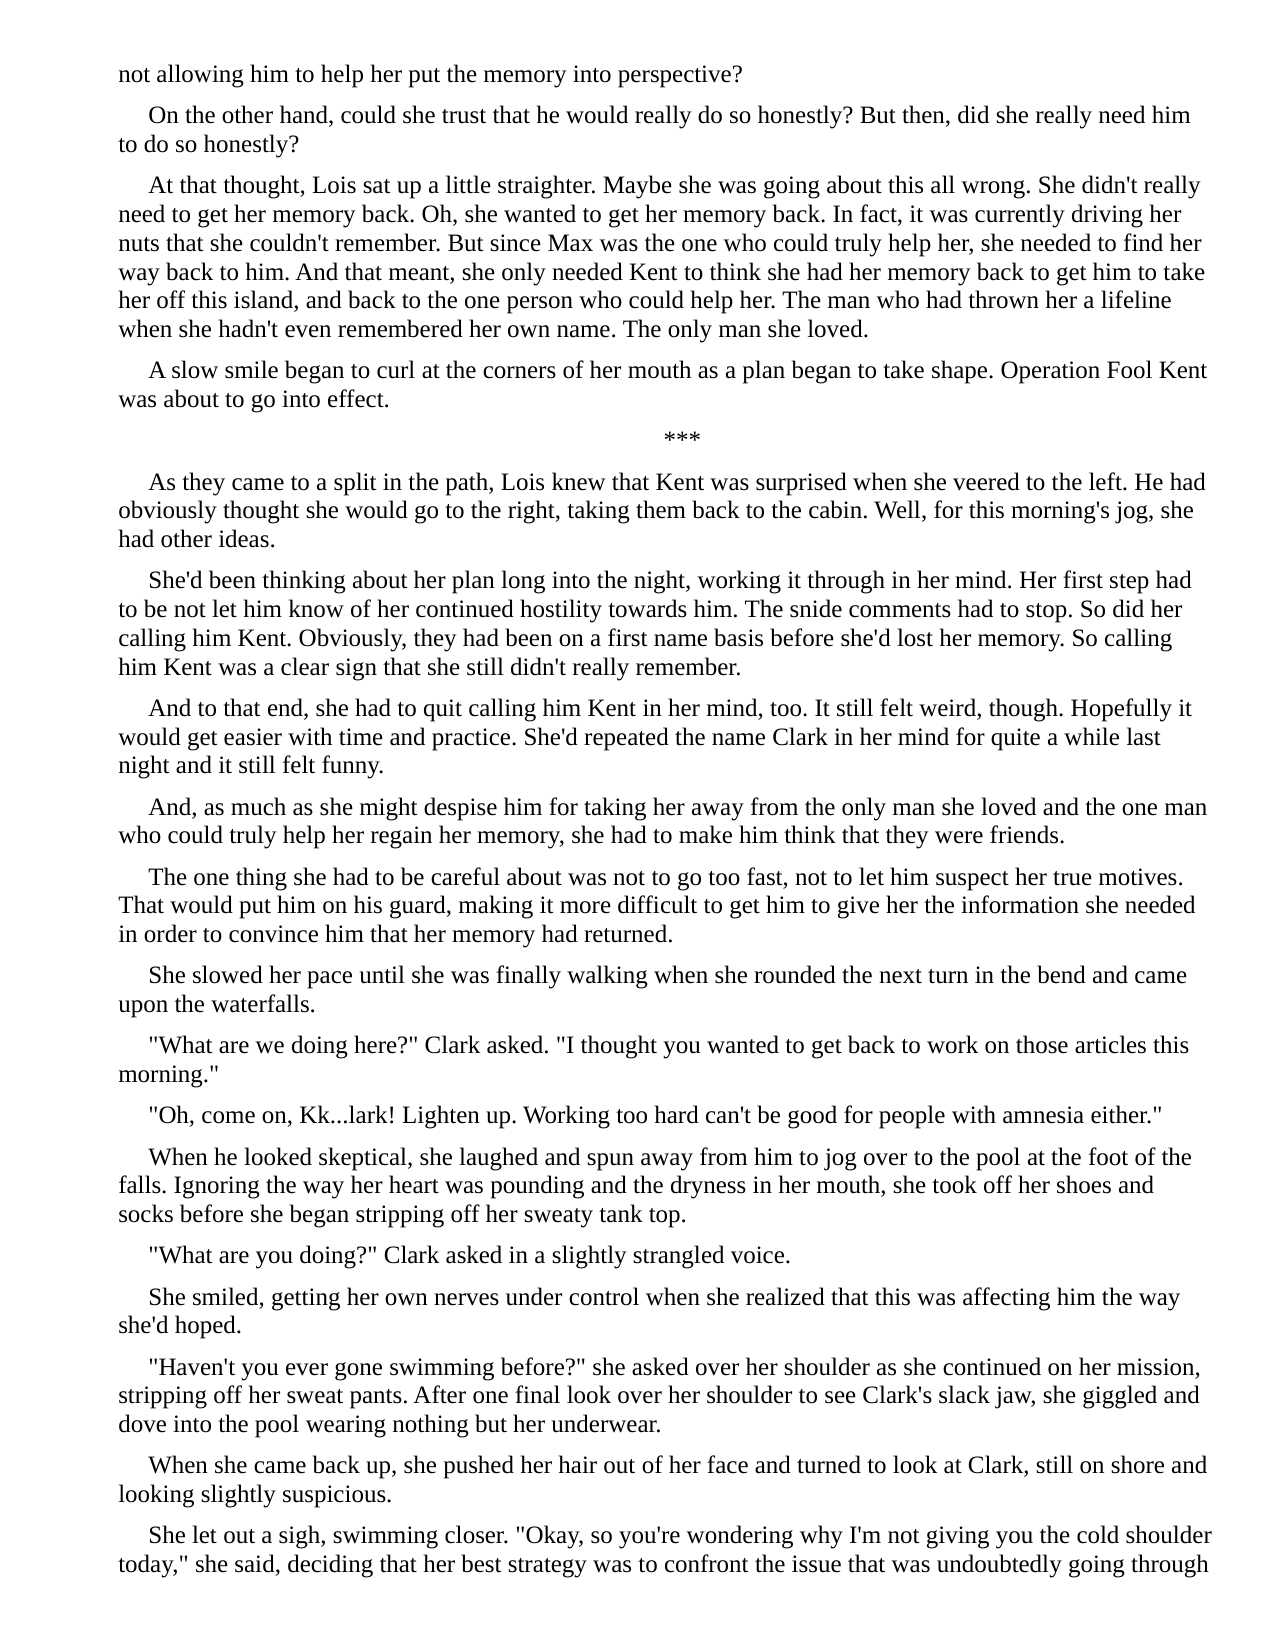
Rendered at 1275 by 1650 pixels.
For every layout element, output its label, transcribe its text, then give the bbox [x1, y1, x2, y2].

text "Haven't you ever gone swimming before?" she asked over her shoulder as she continued on her mission, stripping off her sweat pants. After one final look over her shoulder to see Clark's slack jaw, she giggled and dove into the pool wearing nothing but her underwear. [118, 1352, 1216, 1438]
text She slowed her pace until she was finally walking when she rounded the next turn in the bend and came upon the waterfalls. [118, 960, 1216, 1018]
text At that thought, Lois sat up a little straighter. Maybe she was going about this all wrong. She didn't really need to get her memory back. Oh, she wanted to get her memory back. In fact, it was currently driving her nuts that she couldn't remember. But since Max was the one who could truly help her, she needed to find her way back to him. And that meant, she only needed Kent to think she had her memory back to get him to take her off this island, and back to the one person who could help her. The man who had thrown her a lifeline when she hadn't even remembered her own name. The only man she loved. [118, 170, 1216, 343]
text not allowing him to help her put the memory into perspective? [118, 59, 1216, 88]
text When he looked skeptical, she laughed and spun away from him to jog over to the pool at the foot of the falls. Ignoring the way her heart was pounding and the dryness in her mouth, she took off her shoes and socks before she began stripping off her sweaty tank top. [118, 1142, 1216, 1228]
text And, as much as she might despise him for taking her away from the only man she loved and the one man who could truly help her regain her memory, she had to make him think that they were friends. [118, 792, 1216, 849]
text She let out a sigh, swimming closer. "Okay, so you're wondering why I'm not giving you the cold shoulder today," she said, deciding that her best strategy was to confront the issue that was undoubtedly going through [118, 1520, 1216, 1578]
text As they came to a split in the path, Lois knew that Kent was surprised when she veered to the left. He had obviously thought she would go to the right, taking them back to the cabin. Well, for this morning's jog, she had other ideas. [118, 467, 1216, 553]
text The one thing she had to be careful about was not to go too fast, not to let him suspect her true motives. That would put him on his guard, making it more difficult to get him to give her the information she needed in order to convince him that her memory had returned. [118, 862, 1216, 948]
text "Oh, come on, Kk...lark! Lighten up. Working too hard can't be good for people with amnesia either." [118, 1100, 1216, 1129]
text She smiled, getting her own nerves under control when she realized that this was affecting him the way she'd hoped. [118, 1282, 1216, 1339]
text On the other hand, could she trust that he would really do so honestly? But then, did she really need him to do so honestly? [118, 100, 1216, 158]
text A slow smile began to curl at the corners of her mouth as a plan began to take shape. Operation Fool Kent was about to go into effect. [118, 355, 1216, 413]
text "What are you doing?" Clark asked in a slightly strangled voice. [118, 1240, 1216, 1269]
text "What are we doing here?" Clark asked. "I thought you wanted to get back to work on those articles this morning." [118, 1030, 1216, 1088]
text She'd been thinking about her plan long into the night, working it through in her mind. Her first step had to be not let him know of her continued hostility towards him. The snide comments had to stop. So did her calling him Kent. Obviously, they had been on a first name basis before she'd lost her memory. So calling him Kent was a clear sign that she still didn't really remember. [118, 565, 1216, 680]
text When she came back up, she pushed her hair out of her face and turned to look at Clark, still on shore and looking slightly suspicious. [118, 1450, 1216, 1508]
text *** [118, 425, 1216, 454]
text And to that end, she had to quit calling him Kent in her mind, too. It still felt weird, though. Hopefully it would get easier with time and practice. She'd repeated the name Clark in her mind for quite a while last night and it still felt funny. [118, 693, 1216, 779]
